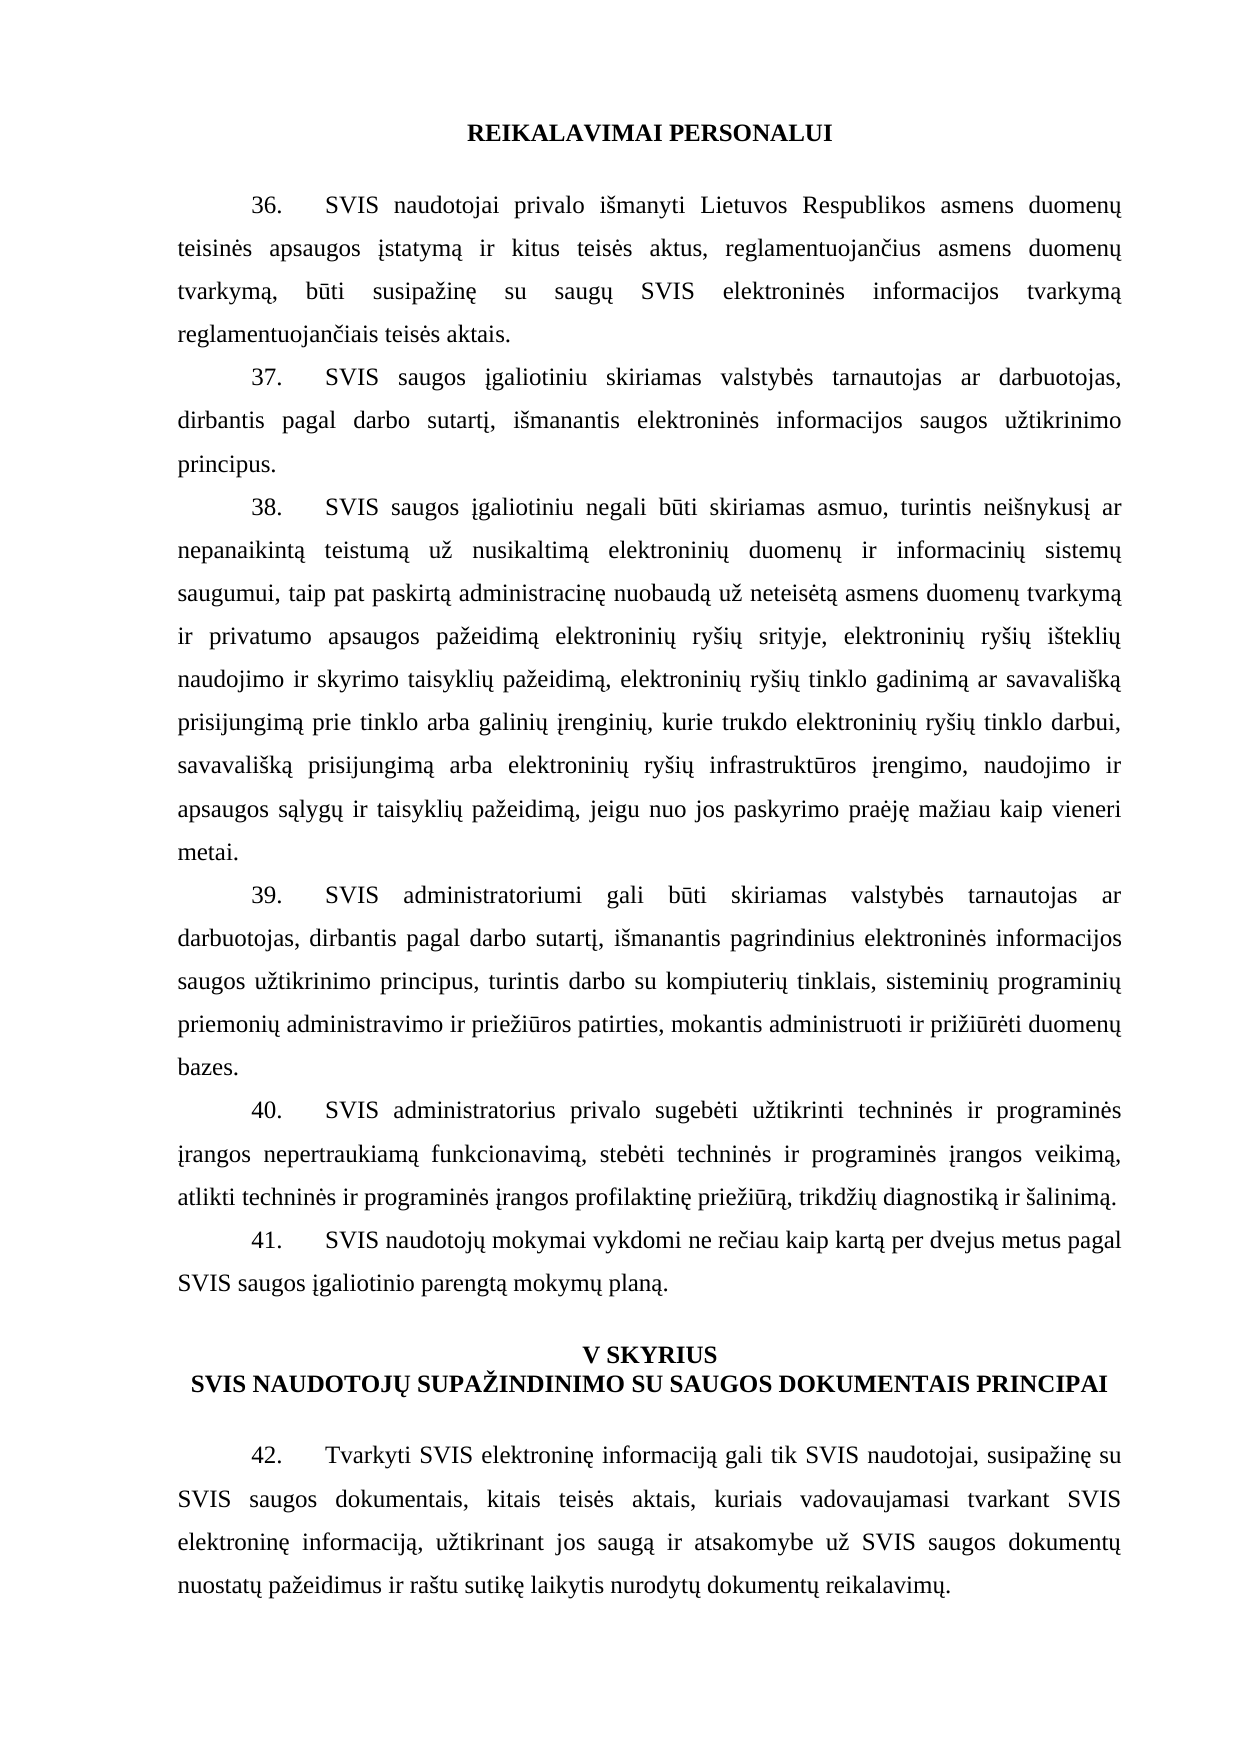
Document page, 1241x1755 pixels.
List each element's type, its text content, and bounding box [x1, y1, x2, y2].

text 40. SVIS administratorius privalo sugebėti užtikrinti techninės ir programinės įrangos nepertraukiamą funkcionavimą, stebėti techninės ir programinės įrangos veikimą, atlikti techninės ir programinės įrangos profilaktinę priežiūrą, trikdžių diagnostiką ir šalinimą. [177, 1096, 1122, 1211]
text 41. SVIS naudotojų mokymai vykdomi ne rečiau kaip kartą per dvejus metus pagal SVIS saugos įgaliotinio parengtą mokymų planą. [177, 1225, 1122, 1297]
text SVIS NAUDOTOJŲ SUPAŽINDINIMO SU SAUGOS DOKUMENTAIS PRINCIPAI [177, 1369, 1122, 1397]
text 39. SVIS administratoriumi gali būti skiriamas valstybės tarnautojas ar darbuotojas, dirbantis pagal darbo sutartį, išmanantis pagrindinius elektroninės informacijos saugos užtikrinimo principus, turintis darbo su kompiuterių tinklais, sisteminių programinių priemonių administravimo ir priežiūros patirties, mokantis administruoti ir prižiūrėti duomenų bazes. [177, 880, 1122, 1081]
text 37. SVIS saugos įgaliotiniu skiriamas valstybės tarnautojas ar darbuotojas, dirbantis pagal darbo sutartį, išmanantis elektroninės informacijos saugos užtikrinimo principus. [177, 362, 1122, 477]
text 42. Tvarkyti SVIS elektroninę informaciją gali tik SVIS naudotojai, susipažinę su SVIS saugos dokumentais, kitais teisės aktais, kuriais vadovaujamasi tvarkant SVIS elektroninę informaciją, užtikrinant jos saugą ir atsakomybe už SVIS saugos dokumentų nuostatų pažeidimus ir raštu sutikę laikytis nurodytų dokumentų reikalavimų. [177, 1441, 1122, 1599]
text 36. SVIS naudotojai privalo išmanyti Lietuvos Respublikos asmens duomenų teisinės apsaugos įstatymą ir kitus teisės aktus, reglamentuojančius asmens duomenų tvarkymą, būti susipažinę su saugų SVIS elektroninės informacijos tvarkymą reglamentuojančiais teisės aktais. [177, 190, 1122, 348]
text V SKYRIUS [177, 1340, 1122, 1369]
text REIKALAVIMAI PERSONALUI [177, 118, 1122, 147]
text 38. SVIS saugos įgaliotiniu negali būti skiriamas asmuo, turintis neišnykusį ar nepanaikintą teistumą už nusikaltimą elektroninių duomenų ir informacinių sistemų saugumui, taip pat paskirtą administracinę nuobaudą už neteisėtą asmens duomenų tvarkymą ir privatumo apsaugos pažeidimą elektroninių ryšių srityje, elektroninių ryšių išteklių naudojimo ir skyrimo taisyklių pažeidimą, elektroninių ryšių tinklo gadinimą ar savavališką prisijungimą prie tinklo arba galinių įrenginių, kurie trukdo elektroninių ryšių tinklo darbui, savavališką prisijungimą arba elektroninių ryšių infrastruktūros įrengimo, naudojimo ir apsaugos sąlygų ir taisyklių pažeidimą, jeigu nuo jos paskyrimo praėję mažiau kaip vieneri metai. [177, 492, 1122, 866]
